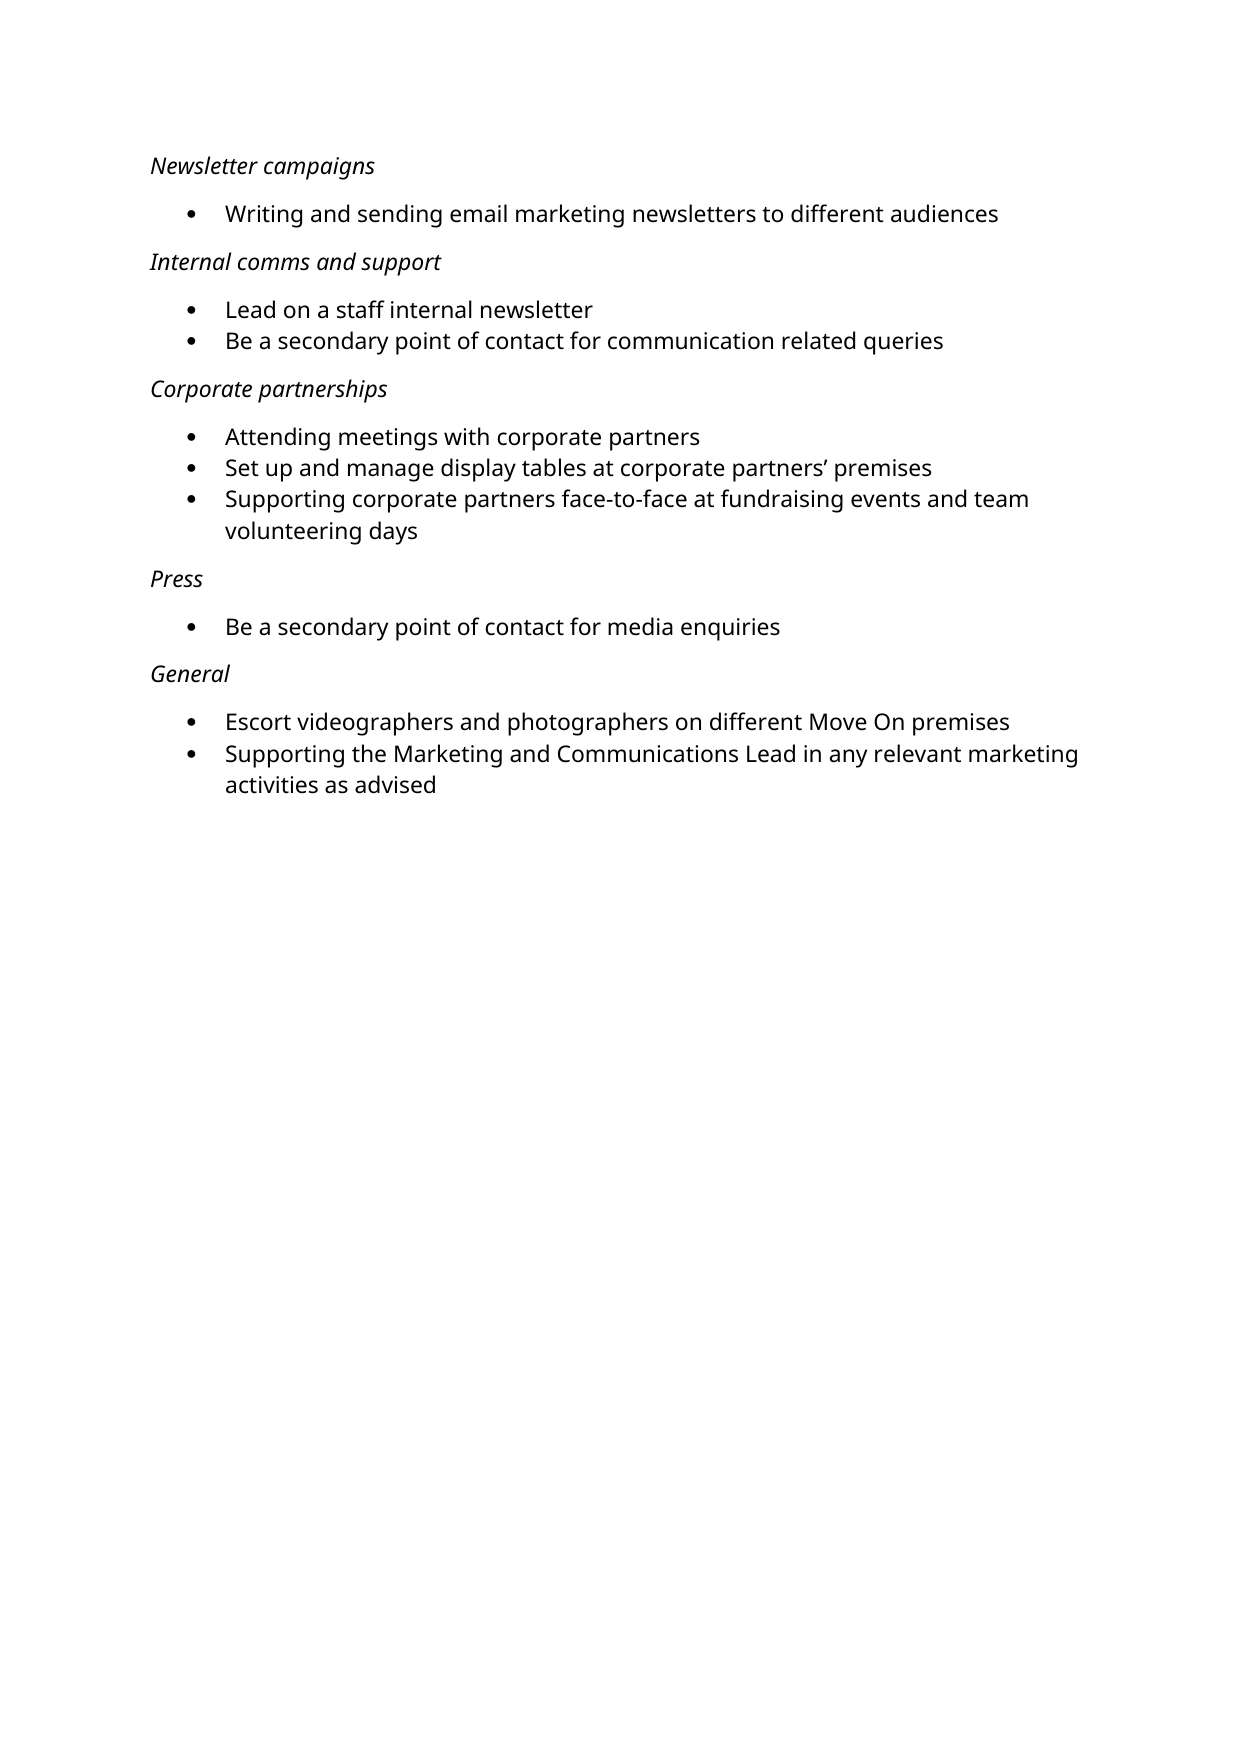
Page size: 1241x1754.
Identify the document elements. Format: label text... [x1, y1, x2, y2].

list Lead on a staff internal newsletter [187, 294, 1090, 325]
list Writing and sending email marketing newsletters to different audiences [187, 198, 1090, 229]
text Press [150, 562, 1090, 594]
text General [150, 658, 1090, 689]
text Newsletter campaigns [150, 150, 1090, 181]
list Supporting corporate partners face-to-face at fundraising events and team volunteering days [187, 483, 1090, 546]
list Escort videographers and photographers on different Move On premises [187, 706, 1090, 737]
list Be a secondary point of contact for media enquiries [187, 610, 1090, 642]
list Be a secondary point of contact for communication related queries [187, 325, 1090, 356]
list Supporting the Marketing and Communications Lead in any relevant marketing activities as advised [187, 737, 1090, 800]
text Internal comms and support [150, 246, 1090, 277]
list Attending meetings with corporate partners [187, 421, 1090, 452]
list Set up and manage display tables at corporate partners’ premises [187, 452, 1090, 483]
text Corporate partnerships [150, 373, 1090, 404]
